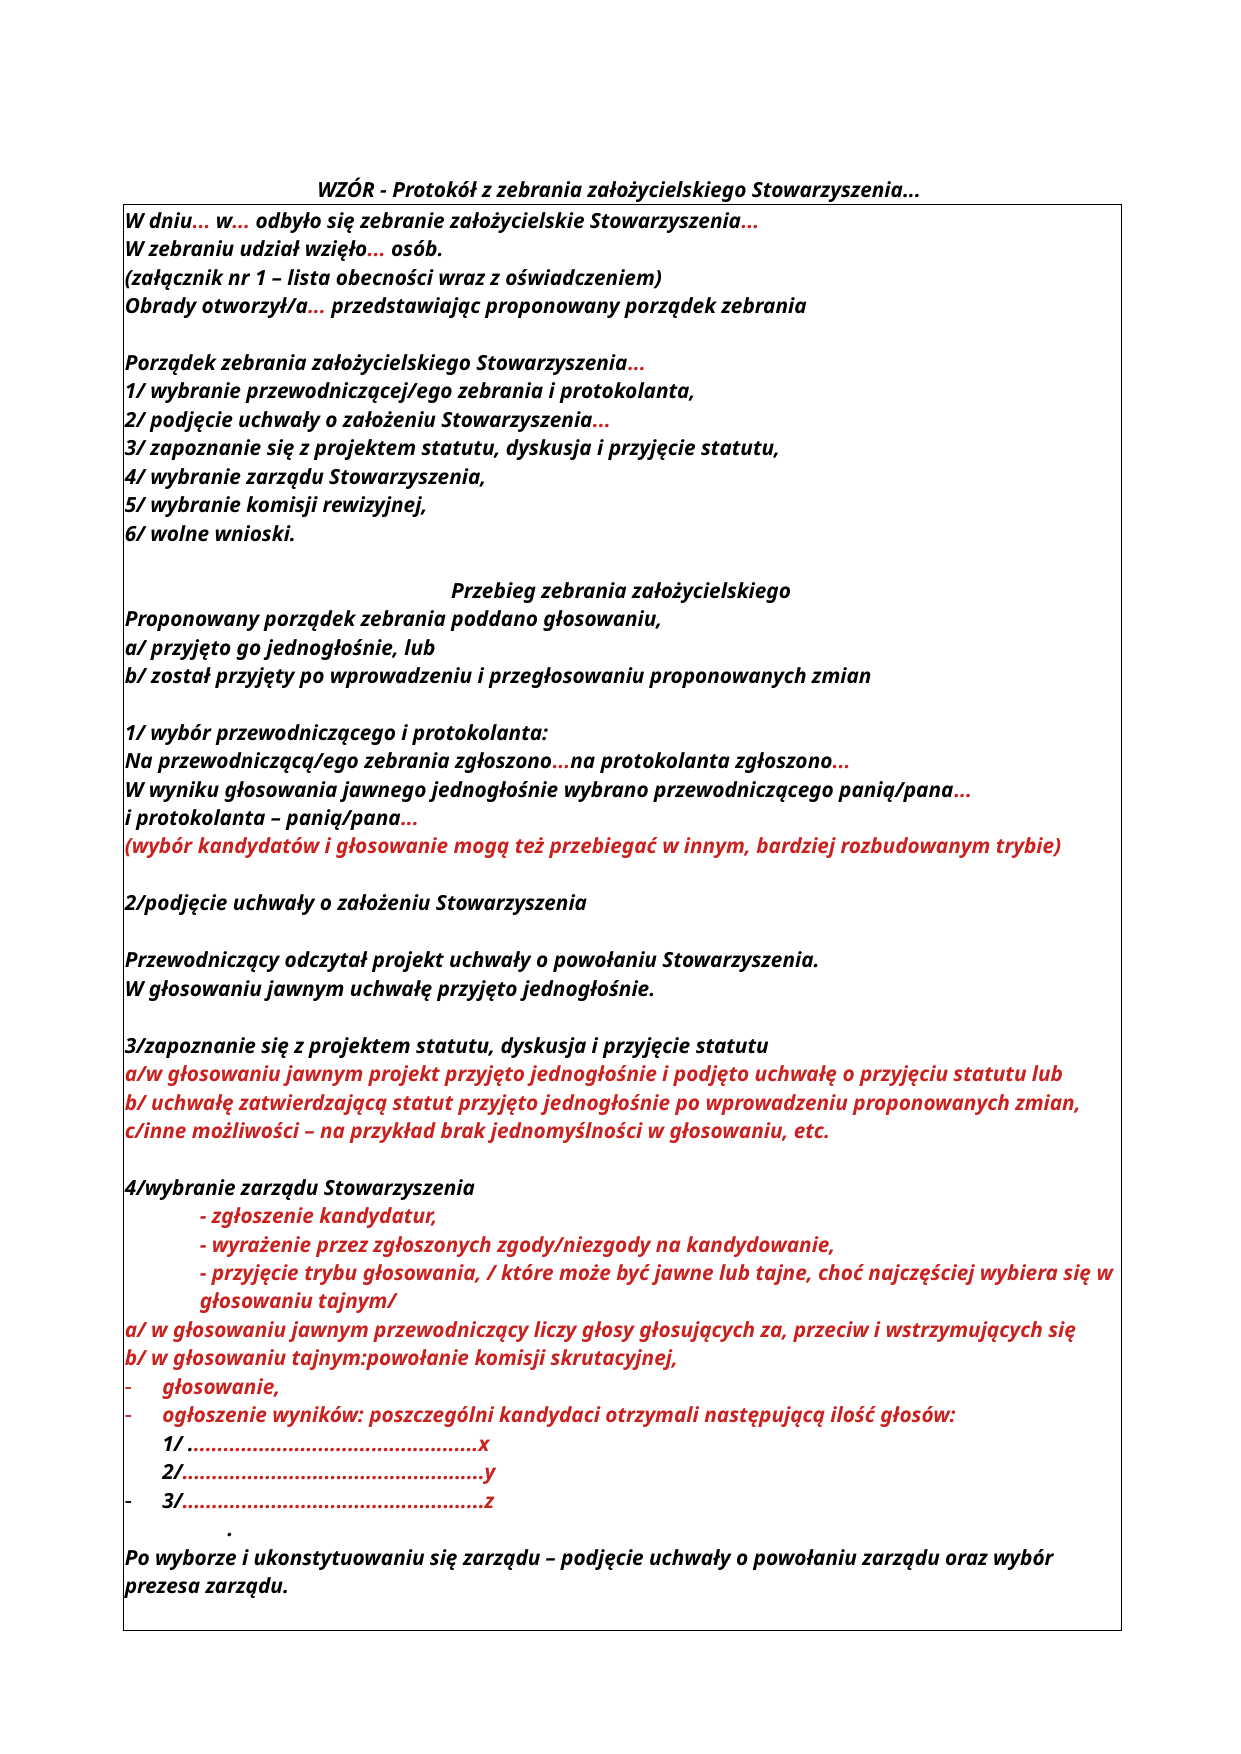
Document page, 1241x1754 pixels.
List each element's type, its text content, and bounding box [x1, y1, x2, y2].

text WZÓR - Protokół z zebrania założycielskiego Stowarzyszenia... [118, 175, 1122, 203]
table_header W dniu... w... odbyło się zebranie założycielskie Stowarzyszenia... W zebraniu udział wzięło... osób. (załącznik nr 1 – lista obecności wraz z oświadczeniem) Obrady otworzył/a... przedstawiając proponowany porządek zebrania Porządek zebrania założycielskiego Stowarzyszenia... 1/ wybranie przewodniczącej/ego zebrania i protokolanta, 2/ podjęcie uchwały o założeniu Stowarzyszenia... 3/ zapoznanie się z projektem statutu, dyskusja i przyjęcie statutu, 4/ wybranie zarządu Stowarzyszenia, 5/ wybranie komisji rewizyjnej, 6/ wolne wnioski. Przebieg zebrania założycielskiego Proponowany porządek zebrania poddano głosowaniu, a/ przyjęto go jednogłośnie, lub b/ został przyjęty po wprowadzeniu i przegłosowaniu proponowanych zmian 1/ wybór przewodniczącego i protokolanta: Na przewodniczącą/ego zebrania zgłoszono...na protokolanta zgłoszono... W wyniku głosowania jawnego jednogłośnie wybrano przewodniczącego panią/pana... i protokolanta – panią/pana... (wybór kandydatów i głosowanie mogą też przebiegać w innym, bardziej rozbudowanym trybie) 2/podjęcie uchwały o założeniu Stowarzyszenia Przewodniczący odczytał projekt uchwały o powołaniu Stowarzyszenia. W głosowaniu jawnym uchwałę przyjęto jednogłośnie. 3/zapoznanie się z projektem statutu, dyskusja i przyjęcie statutu a/w głosowaniu jawnym projekt przyjęto jednogłośnie i podjęto uchwałę o przyjęciu statutu lub b/ uchwałę zatwierdzającą statut przyjęto jednogłośnie po wprowadzeniu proponowanych zmian, c/inne możliwości – na przykład brak jednomyślności w głosowaniu, etc. 4/wybranie zarządu Stowarzyszenia - zgłoszenie kandydatur, - wyrażenie przez zgłoszonych zgody/niezgody na kandydowanie, - przyjęcie trybu głosowania, / które może być jawne lub tajne, choć najczęściej wybiera się w głosowaniu tajnym/ a/ w głosowaniu jawnym przewodniczący liczy głosy głosujących za, przeciw i wstrzymujących się b/ w głosowaniu tajnym:powołanie komisji skrutacyjnej, głosowanie, ogłoszenie wyników: poszczególni kandydaci otrzymali następującą ilość głosów: 1/ .................................................x 2/...................................................y 3/...................................................z . Po wyborze i ukonstytuowaniu się zarządu – podjęcie uchwały o powołaniu zarządu oraz wybór prezesa zarządu. [124, 205, 1121, 1629]
